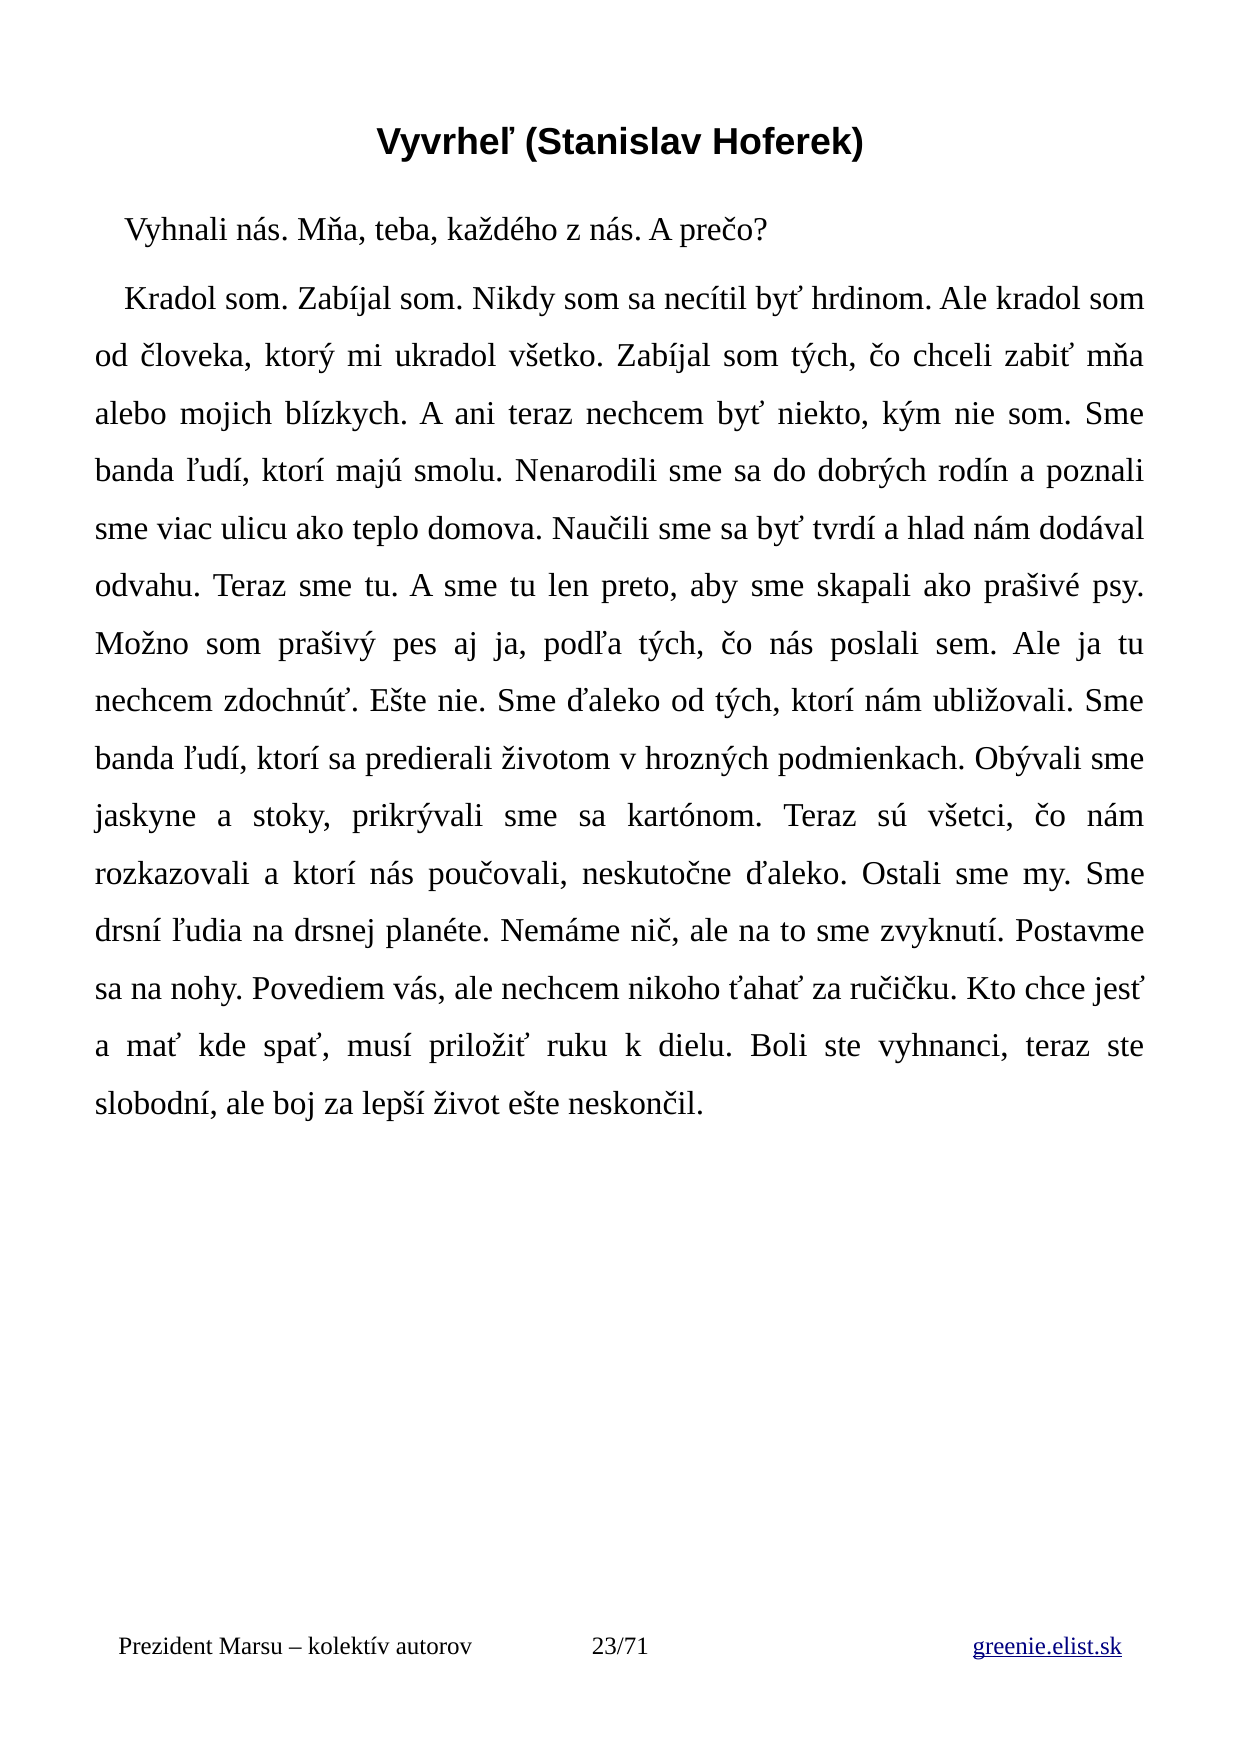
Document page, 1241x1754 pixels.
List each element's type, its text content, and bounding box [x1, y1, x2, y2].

text Vyhnali nás. Mňa, teba, každého z nás. A prečo? [94, 209, 1146, 247]
text Kradol som. Zabíjal som. Nikdy som sa necítil byť hrdinom. Ale kradol som od človeka, ktorý mi ukradol všetko. Zabíjal som tých, čo chceli zabiť mňa alebo mojich blízkych. A ani teraz nechcem byť niekto, kým nie som. Sme banda ľudí, ktorí majú smolu. Nenarodili sme sa do dobrých rodín a poznali sme viac ulicu ako teplo domova. Naučili sme sa byť tvrdí a hlad nám dodával odvahu. Teraz sme tu. A sme tu len preto, aby sme skapali ako prašivé psy. Možno som prašivý pes aj ja, podľa tých, čo nás poslali sem. Ale ja tu nechcem zdochnúť. Ešte nie. Sme ďaleko od tých, ktorí nám ubližovali. Sme banda ľudí, ktorí sa predierali životom v hrozných podmienkach. Obývali sme jaskyne a stoky, prikrývali sme sa kartónom. Teraz sú všetci, čo nám rozkazovali a ktorí nás poučovali, neskutočne ďaleko. Ostali sme my. Sme drsní ľudia na drsnej planéte. Nemáme nič, ale na to sme zvyknutí. Postavme sa na nohy. Povediem vás, ale nechcem nikoho ťahať za ručičku. Kto chce jesť a mať kde spať, musí priložiť ruku k dielu. Boli ste vyhnanci, teraz ste slobodní, ale boj za lepší život ešte neskončil. [94, 278, 1146, 1121]
subtitle Vyvrheľ (Stanislav Hoferek) [94, 119, 1146, 162]
